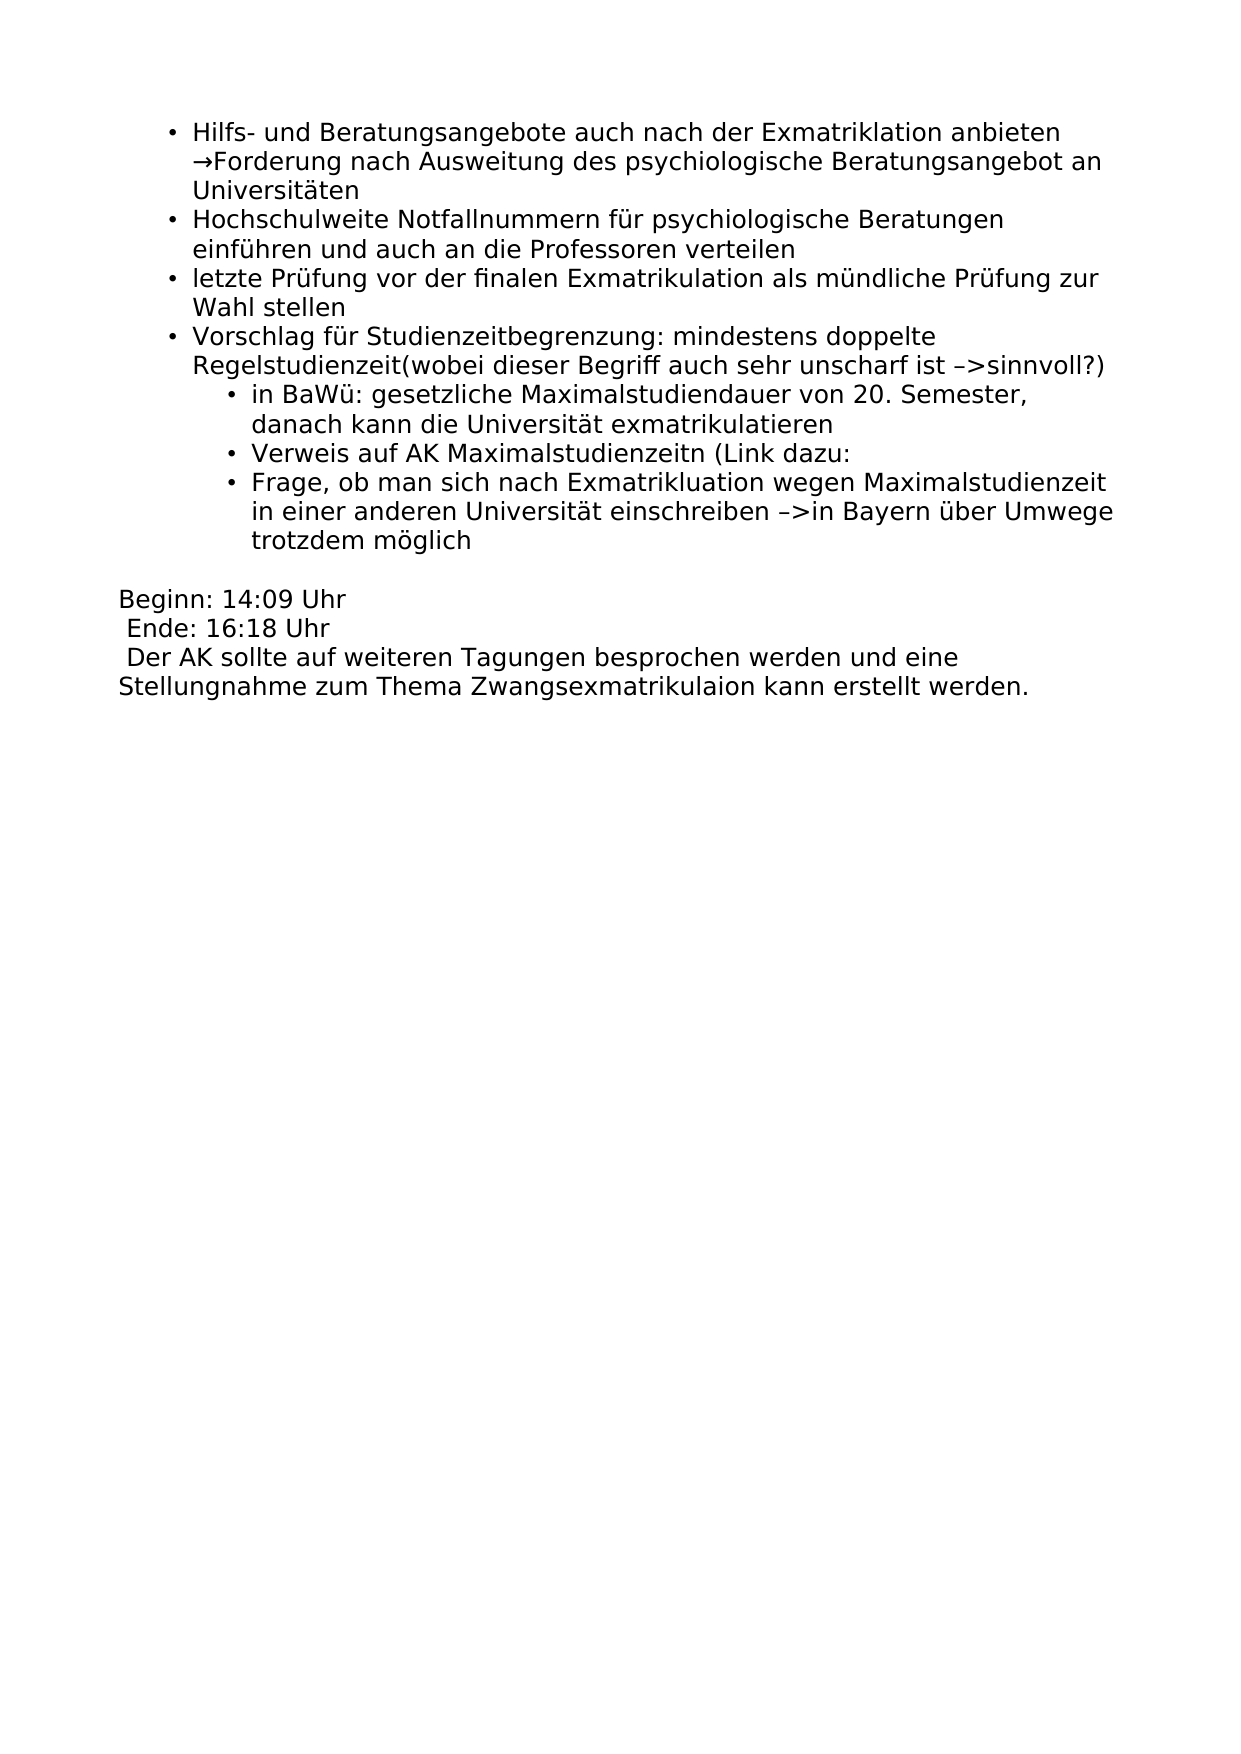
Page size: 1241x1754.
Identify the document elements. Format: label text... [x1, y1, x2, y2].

text Beginn: 14:09 Uhr Ende: 16:18 Uhr Der AK sollte auf weiteren Tagungen besprochen werden und eine Stellungnahme zum Thema Zwangsexmatrikulaion kann erstellt werden. [118, 585, 1122, 702]
list Frage, ob man sich nach Exmatrikluation wegen Maximalstudienzeit in einer anderen Universität einschreiben –>in Bayern über Umwege trotzdem möglich [236, 468, 1122, 556]
list Vorschlag für Studienzeitbegrenzung: mindestens doppelte Regelstudienzeit(wobei dieser Begriff auch sehr unscharf ist –>sinnvoll?) [177, 322, 1122, 381]
list Hochschulweite Notfallnummern für psychiologische Beratungen einführen und auch an die Professoren verteilen [177, 206, 1122, 264]
list letzte Prüfung vor der finalen Exmatrikulation als mündliche Prüfung zur Wahl stellen [177, 264, 1122, 322]
list Verweis auf AK Maximalstudienzeitn (Link dazu: [236, 439, 1122, 468]
list in BaWü: gesetzliche Maximalstudiendauer von 20. Semester, danach kann die Universität exmatrikulatieren [236, 381, 1122, 439]
list Hilfs- und Beratungsangebote auch nach der Exmatriklation anbieten →Forderung nach Ausweitung des psychiologische Beratungsangebot an Universitäten [177, 118, 1122, 206]
